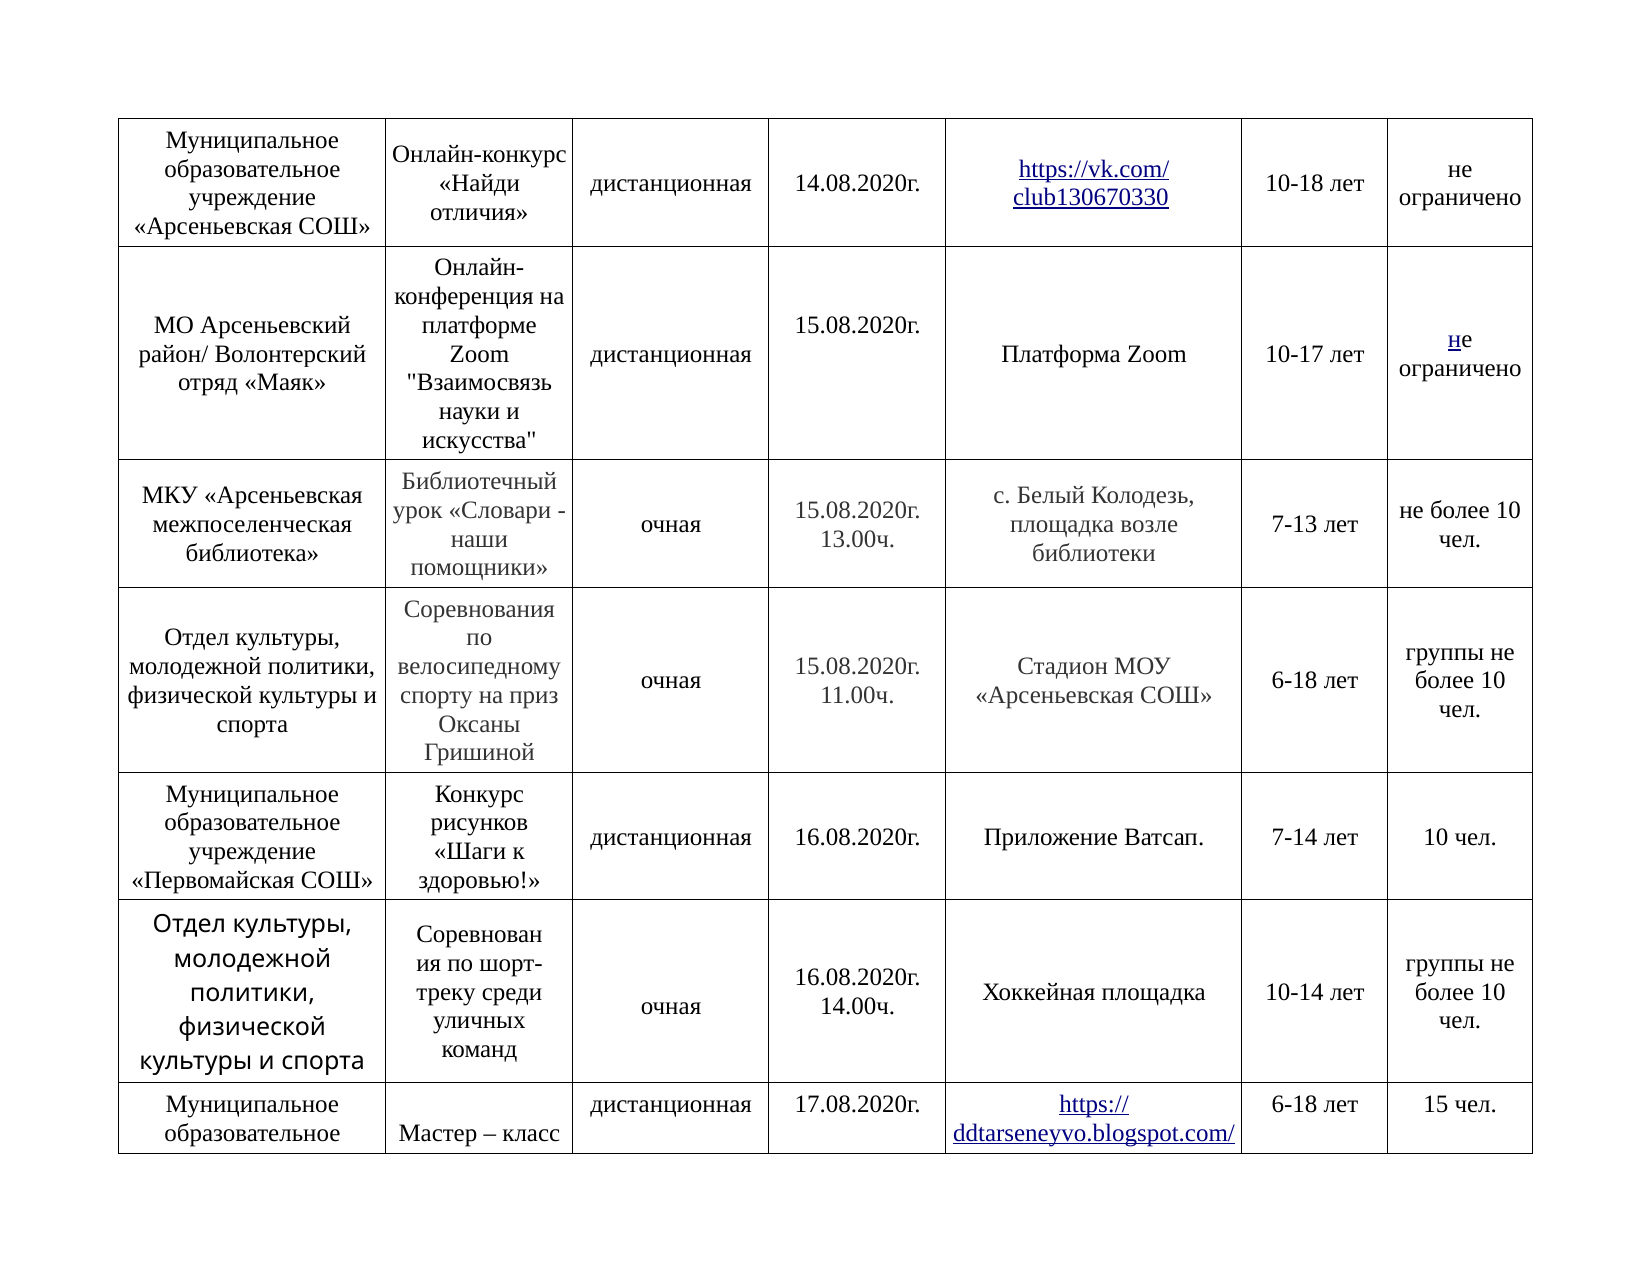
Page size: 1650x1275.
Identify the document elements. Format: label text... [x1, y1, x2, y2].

table_cell дистанционная [573, 1083, 768, 1153]
table_cell Муниципальное образовательное учреждение «Арсеньевская СОШ» [119, 119, 385, 246]
table_cell очная [573, 460, 768, 587]
table_cell Приложение Ватсап. [946, 773, 1241, 899]
table_cell МКУ «Арсеньевская межпоселенческая библиотека» [119, 460, 385, 587]
table_cell группы не более 10 чел. [1388, 588, 1532, 772]
table_cell 6-18 лет [1242, 588, 1387, 772]
table_cell Мастер – класс [386, 1083, 572, 1153]
table_cell 10 чел. [1388, 773, 1532, 899]
table_cell https://vk.com/club130670330 [946, 119, 1241, 246]
table_cell с. Белый Колодезь, площадка возле библиотеки [946, 460, 1241, 587]
table_cell МО Арсеньевский район/ Волонтерский отряд «Маяк» [119, 247, 385, 459]
table_cell дистанционная [573, 247, 768, 459]
table_cell 10-17 лет [1242, 247, 1387, 459]
table_cell очная [573, 900, 768, 1082]
table_cell Отдел культуры, молодежной политики, физической культуры и спорта [119, 588, 385, 772]
table_cell 15.08.2020г. [769, 247, 945, 459]
table_cell не ограничено [1388, 119, 1532, 246]
table_cell https://ddtarseneyvo.blogspot.com/ [946, 1083, 1241, 1153]
table_cell 16.08.2020г. [769, 773, 945, 899]
table_cell Муниципальное образовательное [119, 1083, 385, 1153]
table_cell Соревнования по шорт-треку среди уличных команд [386, 900, 572, 1082]
table_cell 14.08.2020г. [769, 119, 945, 246]
table_cell Онлайн-конференция на платформе Zoom "Взаимосвязь науки и искусства" [386, 247, 572, 459]
table_cell группы не более 10 чел. [1388, 900, 1532, 1082]
table_cell Платформа Zoom [946, 247, 1241, 459]
table_cell 10-18 лет [1242, 119, 1387, 246]
table_cell не более 10 чел. [1388, 460, 1532, 587]
table_cell Конкурс рисунков «Шаги к здоровью!» [386, 773, 572, 899]
table_cell Отдел культуры, молодежной политики, физической культуры и спорта [119, 900, 385, 1082]
table_cell 7-14 лет [1242, 773, 1387, 899]
table_cell Библиотечный урок «Словари - наши помощники» [386, 460, 572, 587]
table_cell не ограничено [1388, 247, 1532, 459]
table_cell Онлайн-конкурс «Найди отличия» [386, 119, 572, 246]
table_cell 15 чел. [1388, 1083, 1532, 1153]
table_cell 10-14 лет [1242, 900, 1387, 1082]
table_cell 15.08.2020г. 13.00ч. [769, 460, 945, 587]
table_cell 16.08.2020г. 14.00ч. [769, 900, 945, 1082]
table_cell очная [573, 588, 768, 772]
table_cell 7-13 лет [1242, 460, 1387, 587]
table_cell Хоккейная площадка [946, 900, 1241, 1082]
table_cell 15.08.2020г. 11.00ч. [769, 588, 945, 772]
table_cell 17.08.2020г. [769, 1083, 945, 1153]
table_cell 6-18 лет [1242, 1083, 1387, 1153]
table_cell Соревнования по велосипедному спорту на приз Оксаны Гришиной [386, 588, 572, 772]
table_cell дистанционная [573, 773, 768, 899]
table_cell Стадион МОУ «Арсеньевская СОШ» [946, 588, 1241, 772]
table_cell дистанционная [573, 119, 768, 246]
table_cell Муниципальное образовательное учреждение «Первомайская СОШ» [119, 773, 385, 899]
